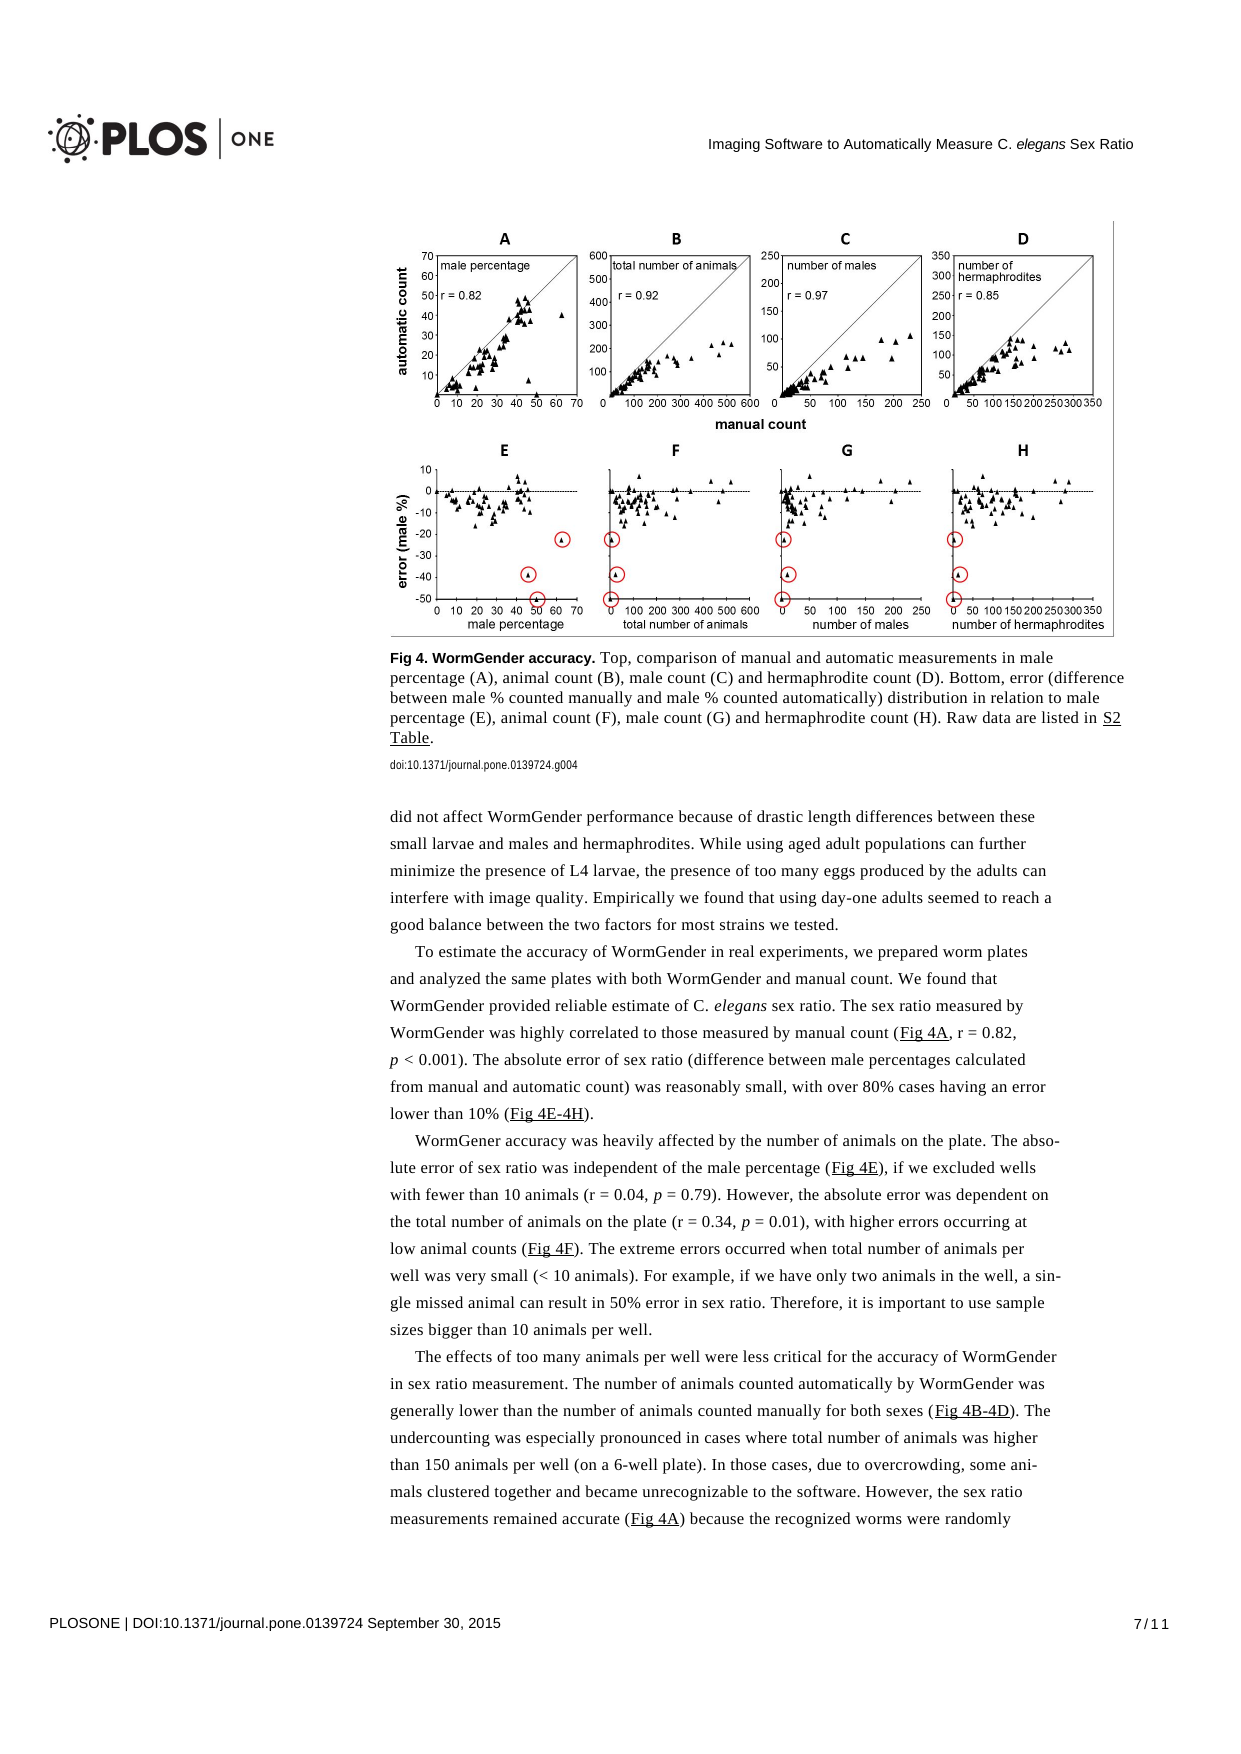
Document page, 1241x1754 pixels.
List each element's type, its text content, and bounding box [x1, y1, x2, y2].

text Imaging Software to Automatically Measure C. elegans Sex Ratio [708, 138, 1134, 153]
text PLOSONE | DOI:10.1371/journal.pone.0139724 September 30, 2015 [49, 1617, 502, 1632]
picture [48, 113, 274, 164]
text WormGener accuracy was heavily affected by the number of animals on the plate. The abso- lute error of sex ratio was independent of the male percentage (Fig 4E), if we excluded wells with fewer than 10 animals (r = 0.04, p = 0.79). However, the absolute error was dependent on the total number of animals on the plate (r = 0.34, p = 0.01), with higher errors occurring at low animal counts (Fig 4F). The extreme errors occurred when total number of animals per well was very small (< 10 animals). For example, if we have only two animals in the well, a sin- gle missed animal can result in 50% error in sex ratio. Therefore, it is important to use sample sizes bigger than 10 animals per well. [390, 1125, 1171, 1341]
picture [390, 220, 1116, 638]
text Fig 4. WormGender accuracy. Top, comparison of manual and automatic measurements in male percentage (A), animal count (B), male count (C) and hermaphrodite count (D). Bottom, error (difference between male % counted manually and male % counted automatically) distribution in relation to male percentage (E), animal count (F), male count (G) and hermaphrodite count (H). Raw data are listed in S2 Table. [390, 647, 1135, 747]
text did not affect WormGender performance because of drastic length differences between these small larvae and males and hermaphrodites. While using aged adult populations can further minimize the presence of L4 larvae, the presence of too many eggs produced by the adults can interfere with image quality. Empirically we found that using day-one adults seemed to reach a good balance between the two factors for most strains we tested. [390, 801, 1171, 936]
text The effects of too many animals per well were less critical for the accuracy of WormGender in sex ratio measurement. The number of animals counted automatically by WormGender was generally lower than the number of animals counted manually for both sexes (Fig 4B-4D). The undercounting was especially pronounced in cases where total number of animals was higher than 150 animals per well (on a 6-well plate). In those cases, due to overcrowding, some ani- mals clustered together and became unrecognizable to the software. However, the sex ratio measurements remained accurate (Fig 4A) because the recognized worms were randomly [390, 1341, 1171, 1529]
text 7/11 [1133, 1618, 1169, 1632]
text To estimate the accuracy of WormGender in real experiments, we prepared worm plates and analyzed the same plates with both WormGender and manual count. We found that WormGender provided reliable estimate of C. elegans sex ratio. The sex ratio measured by WormGender was highly correlated to those measured by manual count (Fig 4A, r = 0.82, p < 0.001). The absolute error of sex ratio (difference between male percentages calculated from manual and automatic count) was reasonably small, with over 80% cases having an error lower than 10% (Fig 4E-4H). [390, 936, 1171, 1125]
text doi:10.1371/journal.pone.0139724.g004 [390, 760, 1135, 772]
